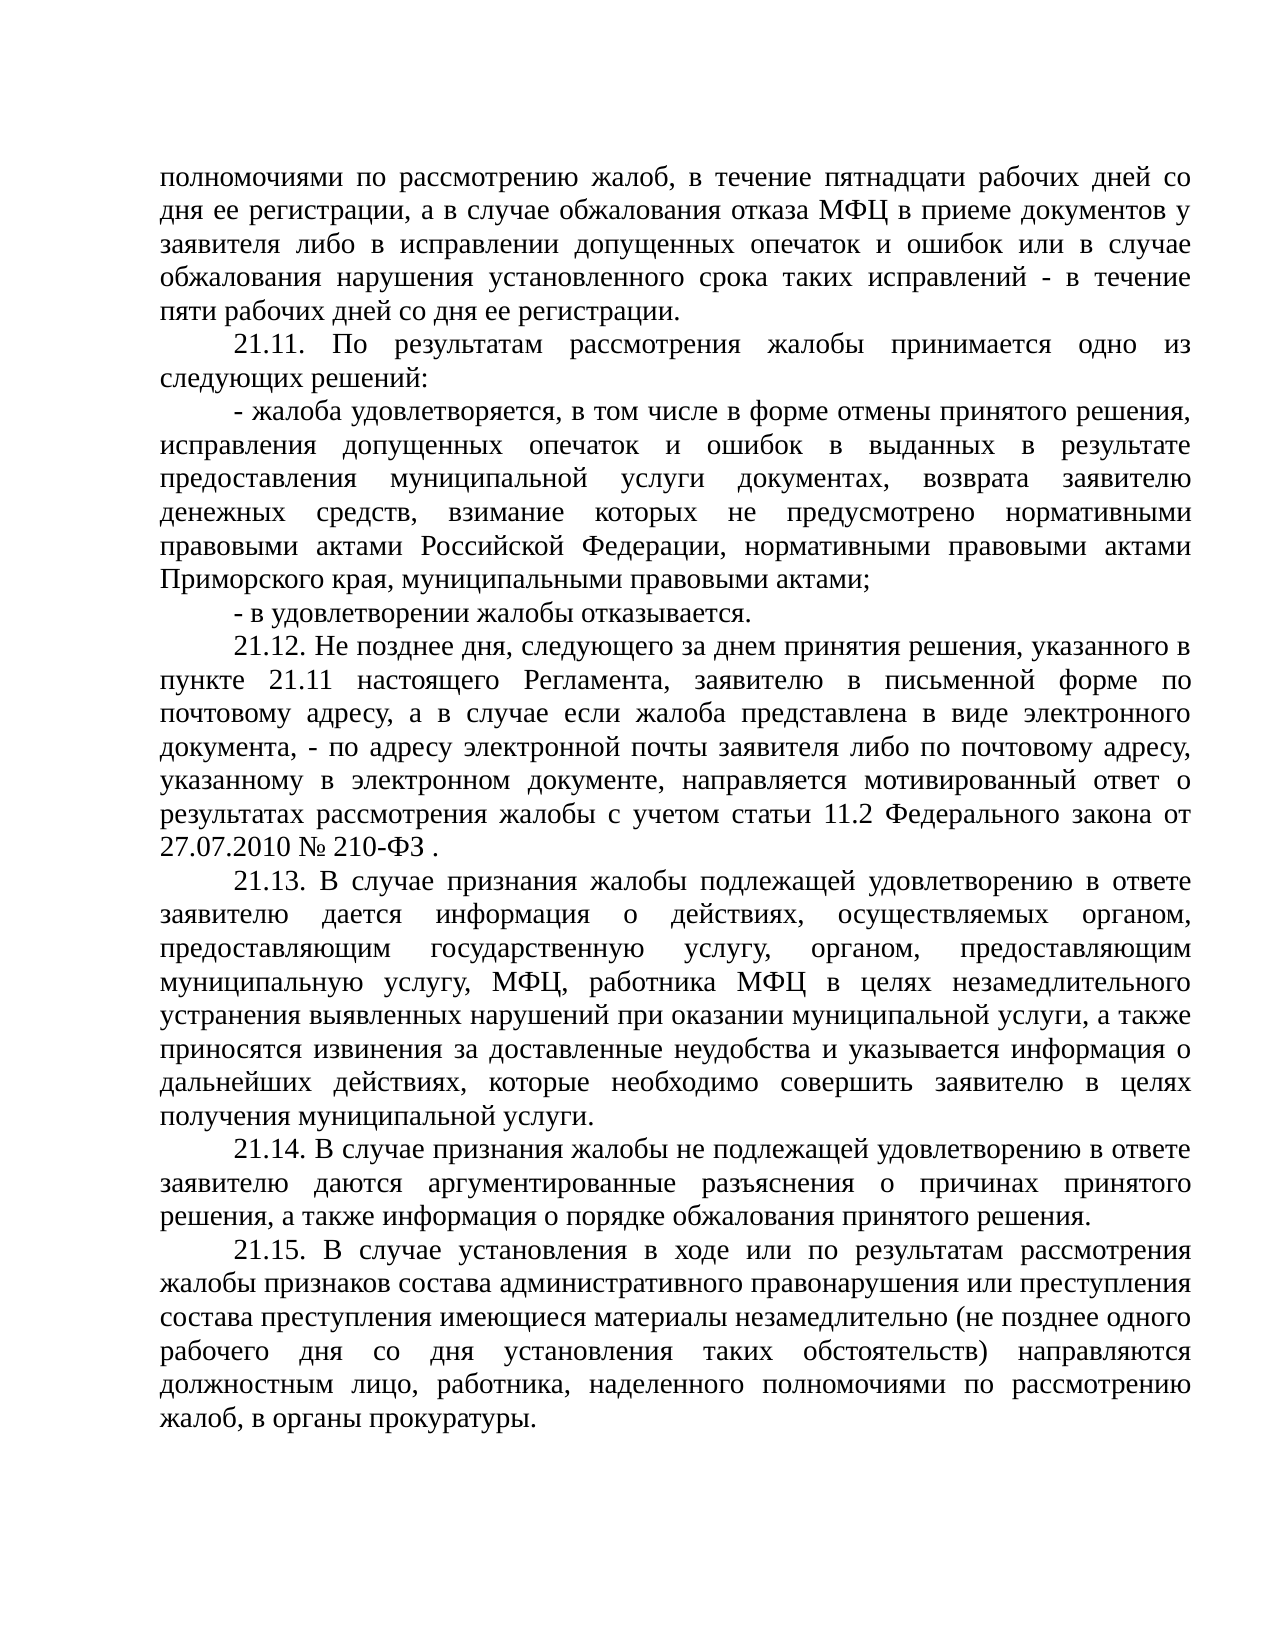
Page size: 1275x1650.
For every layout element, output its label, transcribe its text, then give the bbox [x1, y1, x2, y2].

text 21.11. По результатам рассмотрения жалобы принимается одно из следующих решений: [159, 326, 1192, 393]
text полномочиями по рассмотрению жалоб, в течение пятнадцати рабочих дней со дня ее регистрации, а в случае обжалования отказа МФЦ в приеме документов у заявителя либо в исправлении допущенных опечаток и ошибок или в случае обжалования нарушения установленного срока таких исправлений - в течение пяти рабочих дней со дня ее регистрации. [159, 159, 1192, 326]
text - в удовлетворении жалобы отказывается. [159, 595, 1192, 628]
text 21.14. В случае признания жалобы не подлежащей удовлетворению в ответе заявителю даются аргументированные разъяснения о причинах принятого решения, а также информация о порядке обжалования принятого решения. [159, 1131, 1192, 1232]
text - жалоба удовлетворяется, в том числе в форме отмены принятого решения, исправления допущенных опечаток и ошибок в выданных в результате предоставления муниципальной услуги документах, возврата заявителю денежных средств, взимание которых не предусмотрено нормативными правовыми актами Российской Федерации, нормативными правовыми актами Приморского края, муниципальными правовыми актами; [159, 393, 1192, 595]
text 21.13. В случае признания жалобы подлежащей удовлетворению в ответе заявителю дается информация о действиях, осуществляемых органом, предоставляющим государственную услугу, органом, предоставляющим муниципальную услугу, МФЦ, работника МФЦ в целях незамедлительного устранения выявленных нарушений при оказании муниципальной услуги, а также приносятся извинения за доставленные неудобства и указывается информация о дальнейших действиях, которые необходимо совершить заявителю в целях получения муниципальной услуги. [159, 863, 1192, 1131]
text 21.12. Не позднее дня, следующего за днем принятия решения, указанного в пункте 21.11 настоящего Регламента, заявителю в письменной форме по почтовому адресу, а в случае если жалоба представлена в виде электронного документа, - по адресу электронной почты заявителя либо по почтовому адресу, указанному в электронном документе, направляется мотивированный ответ о результатах рассмотрения жалобы с учетом статьи 11.2 Федерального закона от 27.07.2010 № 210-ФЗ . [159, 628, 1192, 863]
text 21.15. В случае установления в ходе или по результатам рассмотрения жалобы признаков состава административного правонарушения или преступления состава преступления имеющиеся материалы незамедлительно (не позднее одного рабочего дня со дня установления таких обстоятельств) направляются должностным лицо, работника, наделенного полномочиями по рассмотрению жалоб, в органы прокуратуры. [159, 1232, 1192, 1433]
